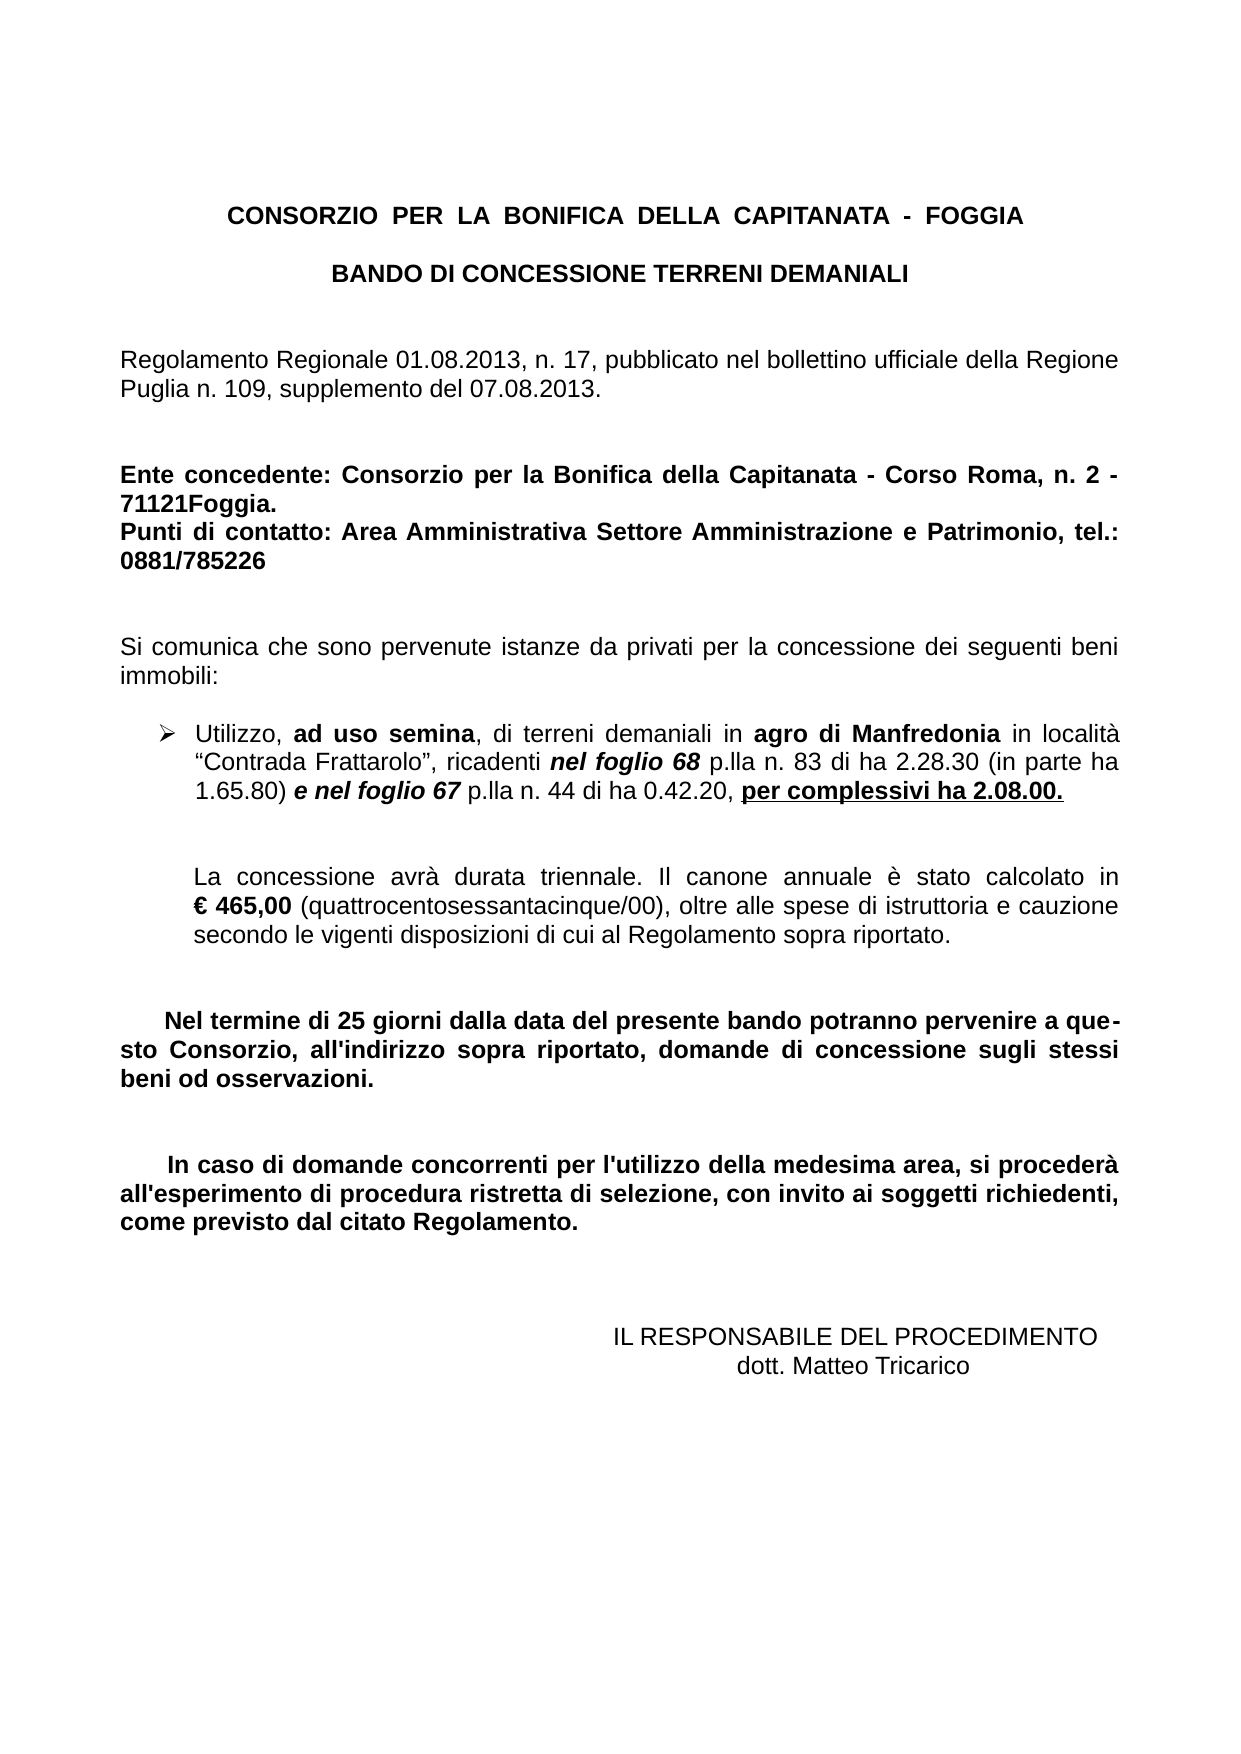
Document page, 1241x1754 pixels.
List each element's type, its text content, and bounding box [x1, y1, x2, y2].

text CONSORZIO PER LA BONIFICA DELLA CAPITANATA - FOGGIA [112, 201, 1120, 230]
text Ente concedente: Consorzio per la Bonifica della Capitanata - Corso Roma, n. 2 - 71121Foggia. [120, 460, 1120, 517]
text BANDO DI CONCESSIONE TERRENI DEMANIALI [120, 258, 1120, 287]
text Si comunica che sono pervenute istanze da privati per la concessione dei seguenti beni immobili: [120, 632, 1120, 690]
text In caso di domande concorrenti per l'utilizzo della medesima area, si procederà all'esperimento di procedura ristretta di selezione, con invito ai soggetti richiedenti, come previsto dal citato Regolamen­to. [120, 1150, 1120, 1236]
text Punti di contatto: Area Amministrativa Settore Amministrazione e Patrimonio, tel.: 0881/785226 [120, 517, 1120, 575]
text IL RESPONSABILE DEL PROCEDIMENTO [120, 1322, 1120, 1351]
text Regolamento Regionale 01.08.2013, n. 17, pubblicato nel bollettino ufficiale della Regione Puglia n. 109, supplemento del 07.08.2013. [120, 345, 1120, 402]
list dott. Matteo Tricarico [157, 1351, 1120, 1380]
text La concessione avrà durata triennale. Il canone annuale è stato calcolato in € 465,00 (quattrocentosessantacinque/00), oltre alle spese di istruttoria e cauzione secondo le vigenti disposizioni di cui al Regolamento sopra riportato. [193, 862, 1120, 949]
list Utilizzo, ad uso semina, di terreni demaniali in agro di Manfredonia in località “Contrada Frattarolo”, ricadenti nel foglio 68 p.lla n. 83 di ha 2.28.30 (in parte ha 1.65.80) e nel foglio 67 p.lla n. 44 di ha 0.42.20, per complessivi ha 2.08.00. [157, 718, 1120, 805]
text Nel termine di 25 giorni dalla data del presente bando potranno pervenire a que­sto Consorzio, all'indirizzo sopra riportato, domande di concessione sugli stessi beni od osserva­zioni. [120, 1006, 1120, 1092]
